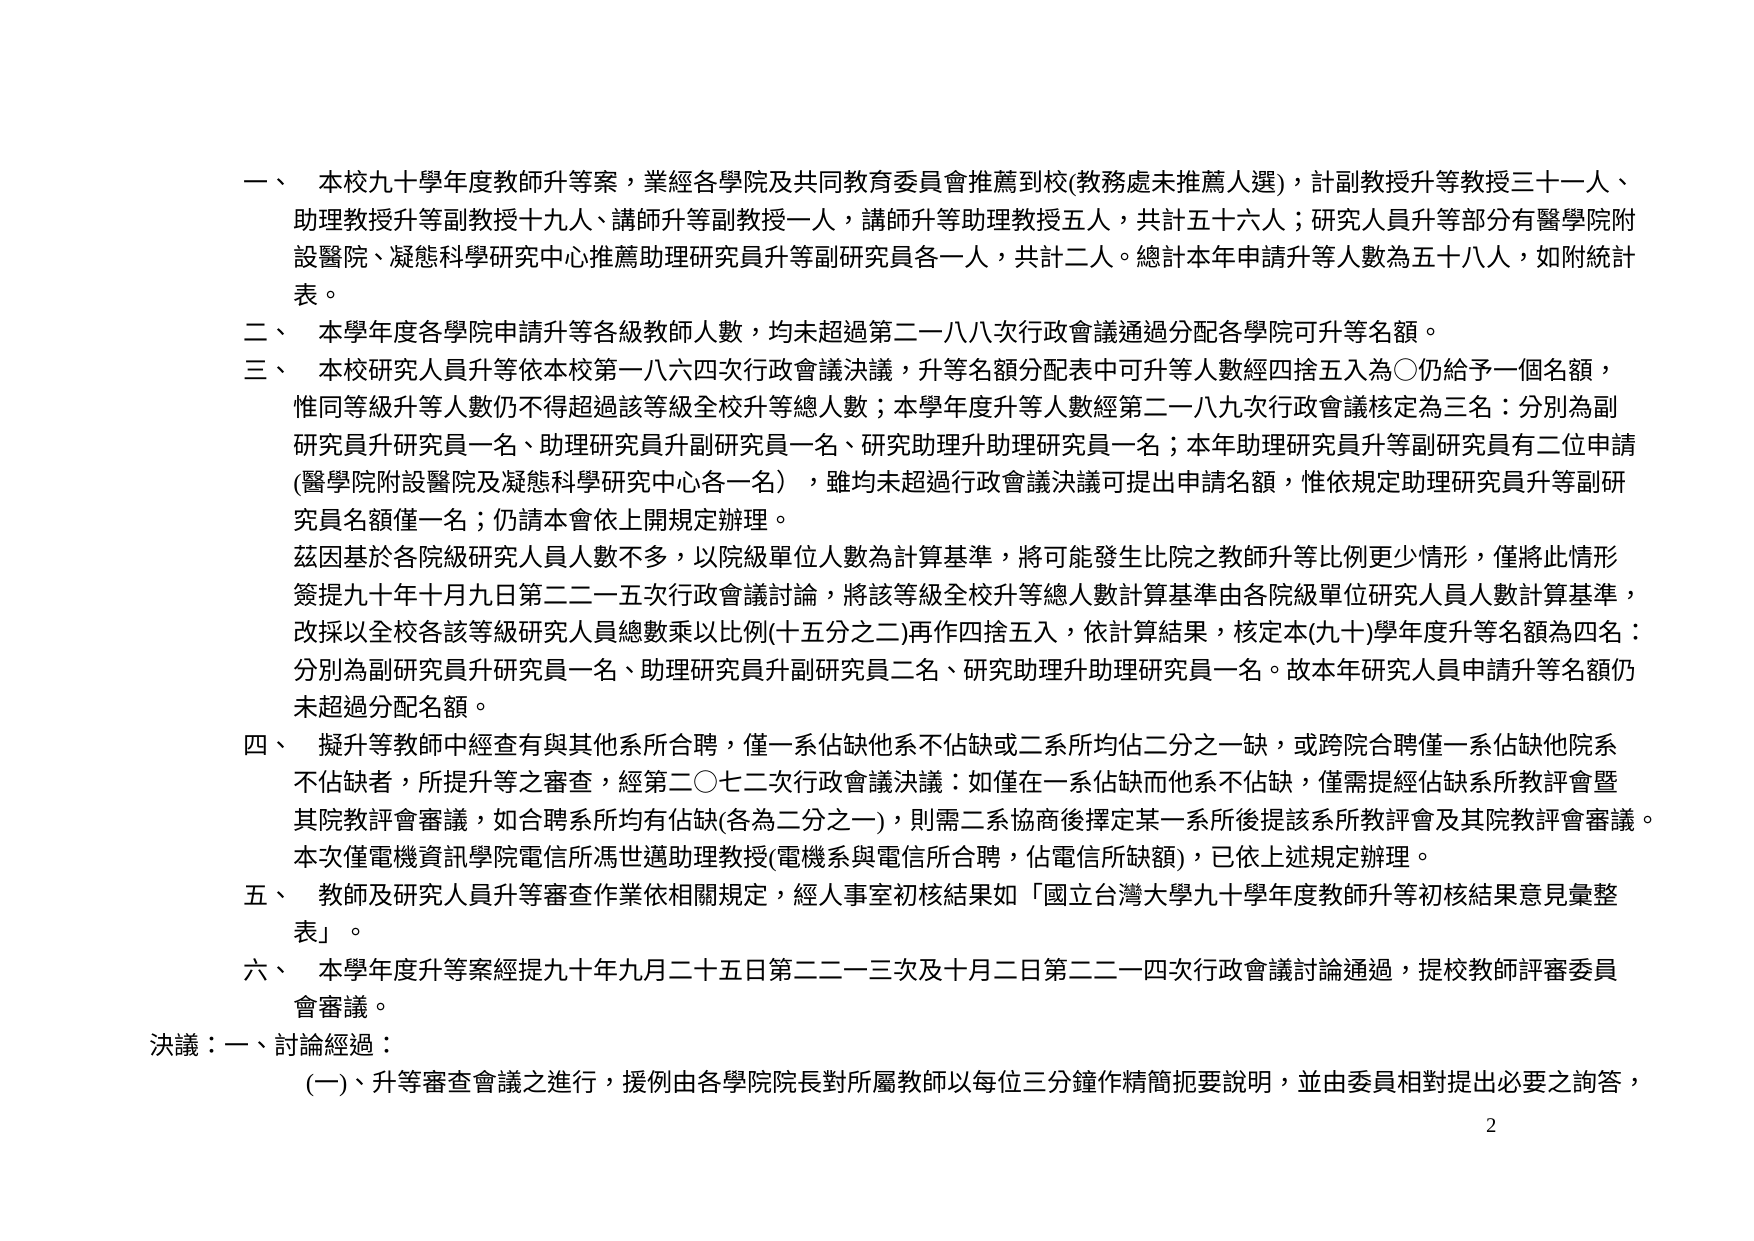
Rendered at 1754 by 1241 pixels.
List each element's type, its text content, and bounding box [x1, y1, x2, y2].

text 茲因基於各院級研究人員人數不多，以院級單位人數為計算基準，將可能發生比院之教師升等比例更少情形，僅將此情形簽提九十年十月九日第二二一五次行政會議討論，將該等級全校升等總人數計算基準由各院級單位研究人員人數計算基準，改採以全校各該等級研究人員總數乘以比例(十五分之二)再作四捨五入，依計算結果，核定本(九十)學年度升等名額為四名：分別為副研究員升研究員一名、助理研究員升副研究員二名、研究助理升助理研究員一名。故本年研究人員申請升等名額仍未超過分配名額。 [293, 537, 1636, 724]
text 決議：一、討論經過： [118, 1024, 1636, 1062]
list 教師及研究人員升等審查作業依相關規定，經人事室初核結果如「國立台灣大學九十學年度教師升等初核結果意見彙整表」。 [243, 874, 1636, 949]
list 本校研究人員升等依本校第一八六四次行政會議決議，升等名額分配表中可升等人數經四捨五入為○仍給予一個名額，惟同等級升等人數仍不得超過該等級全校升等總人數；本學年度升等人數經第二一八九次行政會議核定為三名：分別為副研究員升研究員一名、助理研究員升副研究員一名、研究助理升助理研究員一名；本年助理研究員升等副研究員有二位申請(醫學院附設醫院及凝態科學研究中心各一名），雖均未超過行政會議決議可提出申請名額，惟依規定助理研究員升等副研究員名額僅一名；仍請本會依上開規定辦理。 [243, 349, 1636, 537]
list 本學年度升等案經提九十年九月二十五日第二二一三次及十月二日第二二一四次行政會議討論通過，提校教師評審委員會審議。 [243, 949, 1636, 1024]
text (一)、升等審查會議之進行，援例由各學院院長對所屬教師以每位三分鐘作精簡扼要說明，並由委員相對提出必要之詢答，每位合計時間以五分鐘為原則，另體育室及凝態科學研究中心因無與會代表委員，分別請各該單位主任列席說明。並於所有申請人說明詢答完畢，統一進行第一次綜合表決投票；第一次綜合表決投票同意票數未達二分之一票數者，通知到會場陳述說明及備詢答，詢答完竣，再進行第二次綜合表決投票，如同意票數達二分之一者通過升等，未達者升等申請案即為不通過。 [306, 1062, 1636, 1099]
list 擬升等教師中經查有與其他系所合聘，僅一系佔缺他系不佔缺或二系所均佔二分之一缺，或跨院合聘僅一系佔缺他院系不佔缺者，所提升等之審查，經第二○七二次行政會議決議：如僅在一系佔缺而他系不佔缺，僅需提經佔缺系所教評會暨其院教評會審議，如合聘系所均有佔缺(各為二分之一)，則需二系協商後擇定某一系所後提該系所教評會及其院教評會審議。本次僅電機資訊學院電信所馮世邁助理教授(電機系與電信所合聘，佔電信所缺額)，已依上述規定辦理。 [243, 724, 1636, 874]
list 本校九十學年度教師升等案，業經各學院及共同教育委員會推薦到校(教務處未推薦人選)，計副教授升等教授三十一人、助理教授升等副教授十九人、講師升等副教授一人，講師升等助理教授五人，共計五十六人；研究人員升等部分有醫學院附設醫院、凝態科學研究中心推薦助理研究員升等副研究員各一人，共計二人。總計本年申請升等人數為五十八人，如附統計表。 [243, 162, 1636, 312]
list 本學年度各學院申請升等各級教師人數，均未超過第二一八八次行政會議通過分配各學院可升等名額。 [243, 312, 1636, 349]
